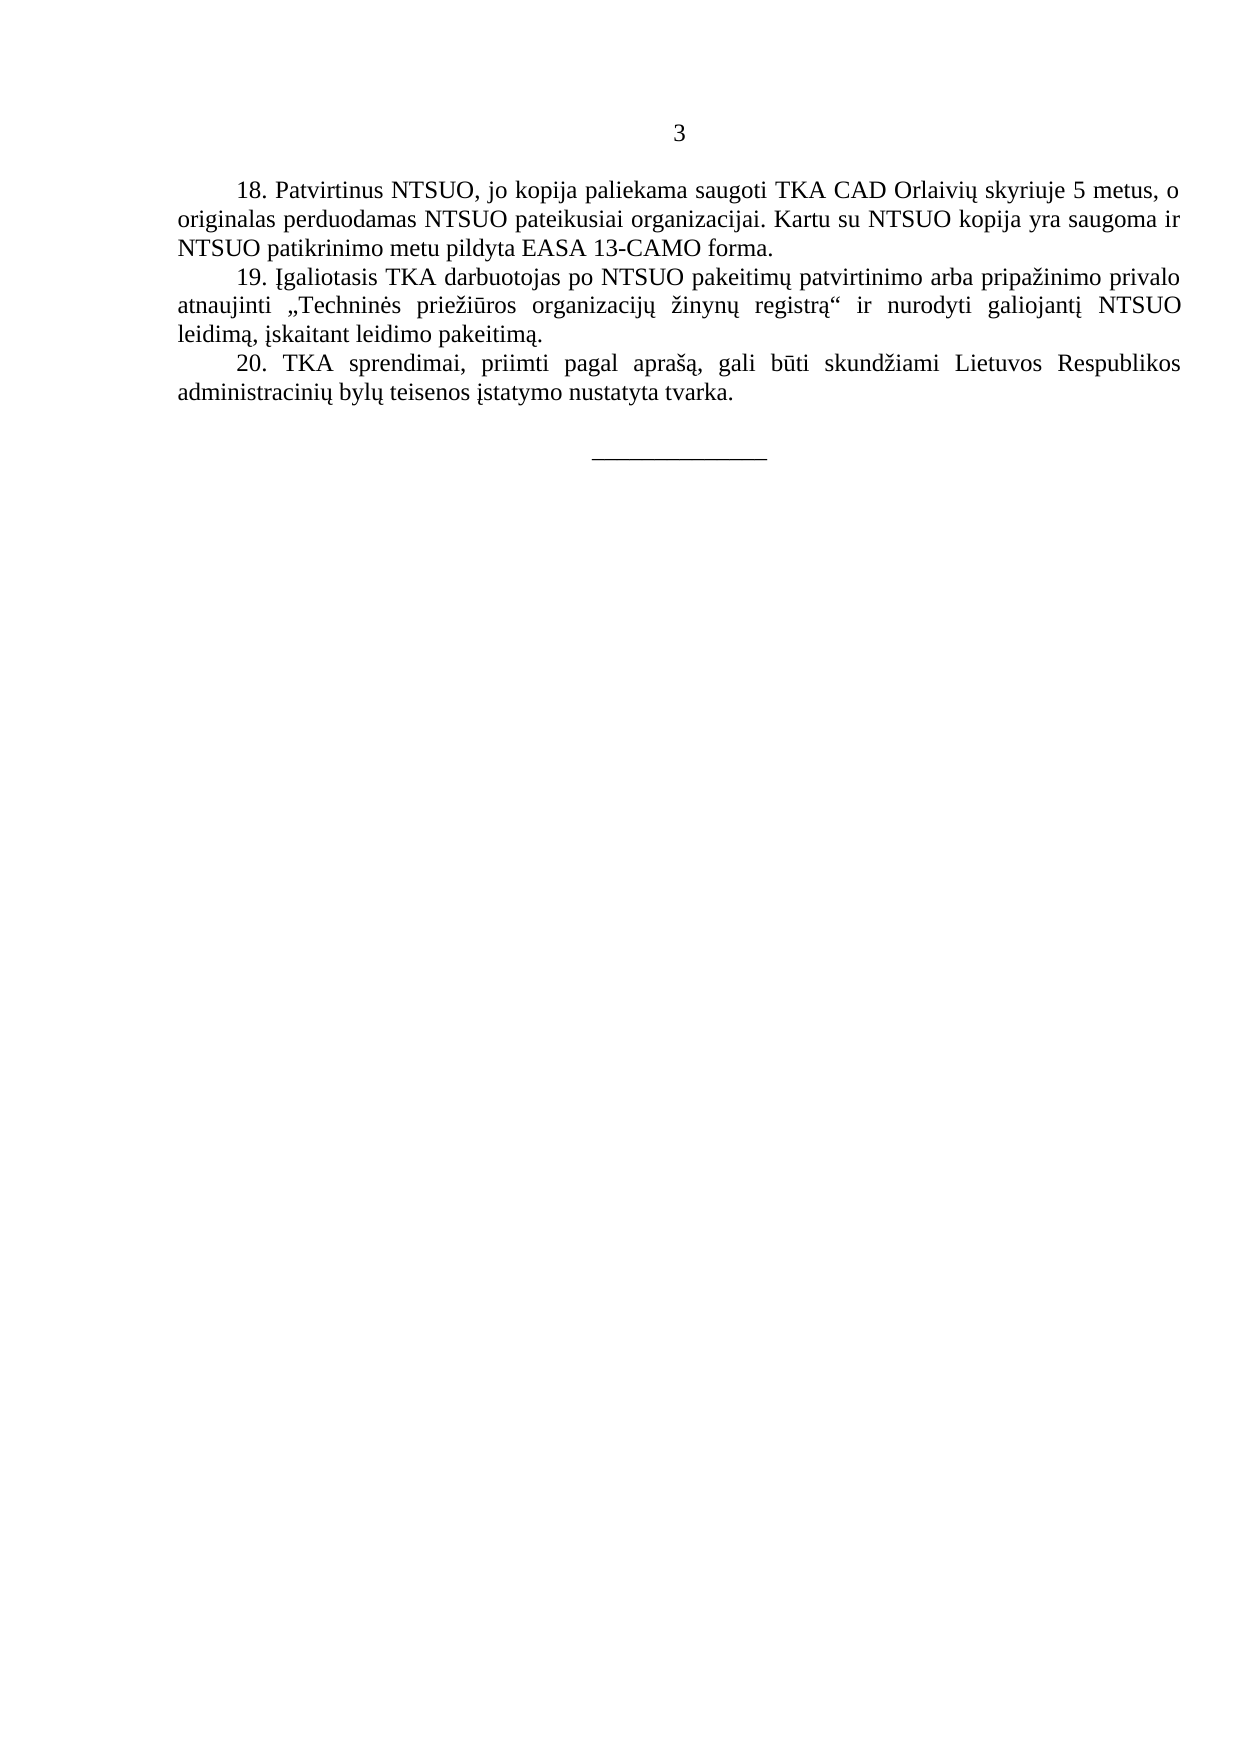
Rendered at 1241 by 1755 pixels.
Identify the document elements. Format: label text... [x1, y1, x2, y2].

text 19. Įgaliotasis TKA darbuotojas po NTSUO pakeitimų patvirtinimo arba pripažinimo privalo atnaujinti „Techninės priežiūros organizacijų žinynų registrą“ ir nurodyti galiojantį NTSUO leidimą, įskaitant leidimo pakeitimą. [177, 262, 1181, 348]
text ______________ [177, 434, 1181, 463]
text 18. Patvirtinus NTSUO, jo kopija paliekama saugoti TKA CAD Orlaivių skyriuje 5 metus, o originalas perduodamas NTSUO pateikusiai organizacijai. Kartu su NTSUO kopija yra saugoma ir NTSUO patikrinimo metu pildyta EASA 13-CAMO forma. [177, 176, 1181, 262]
text 20. TKA sprendimai, priimti pagal aprašą, gali būti skundžiami Lietuvos Respublikos administracinių bylų teisenos įstatymo nustatyta tvarka. [177, 348, 1181, 406]
